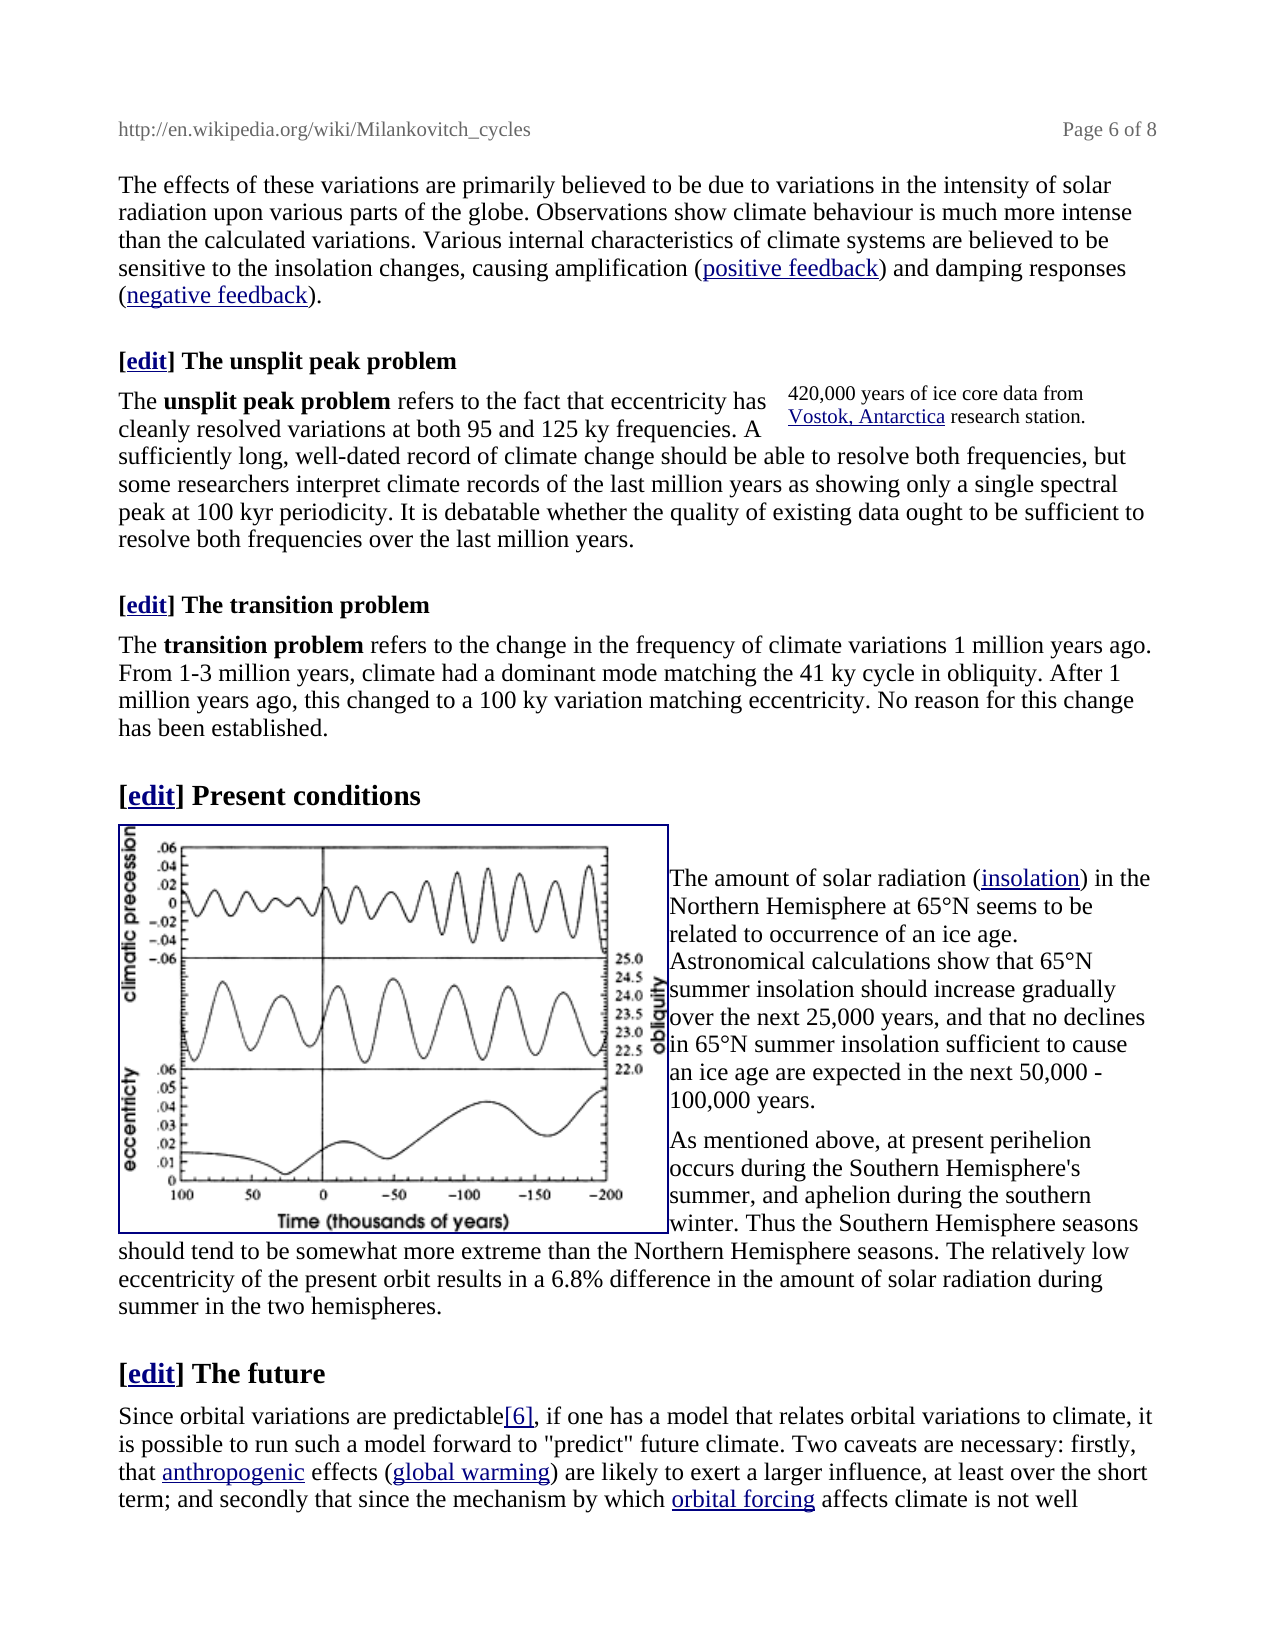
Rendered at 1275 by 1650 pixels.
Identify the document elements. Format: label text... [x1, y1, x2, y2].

text The effects of these variations are primarily believed to be due to variations in the intensity of solar radiation upon various parts of the globe. Observations show climate behaviour is much more intense than the calculated variations. Various internal characteristics of climate systems are believed to be sensitive to the insolation changes, causing amplification (positive feedback) and damping responses (negative feedback). [118, 171, 1157, 309]
text The transition problem refers to the change in the frequency of climate variations 1 million years ago. From 1-3 million years, climate had a dominant mode matching the 41 ky cycle in obliquity. After 1 million years ago, this changed to a 100 ky variation matching eccentricity. No reason for this change has been established. [118, 631, 1157, 742]
text 420,000 years of ice core data from Vostok, Antarctica research station. [788, 382, 1140, 428]
text The amount of solar radiation (insolation) in the Northern Hemisphere at 65°N seems to be related to occurrence of an ice age. Astronomical calculations show that 65°N summer insolation should increase gradually over the next 25,000 years, and that no declines in 65°N summer insolation sufficient to cause an ice age are expected in the next 50,000 - 100,000 years. [669, 864, 1157, 1114]
subtitle [edit] The transition problem [118, 591, 1157, 618]
subtitle [edit] Present conditions [118, 779, 1157, 812]
text Since orbital variations are predictable[6], if one has a model that relates orbital variations to climate, it is possible to run such a model forward to "predict" future climate. Two caveats are necessary: firstly, that anthropogenic effects (global warming) are likely to exert a larger influence, at least over the short term; and secondly that since the mechanism by which orbital forcing affects climate is not well [118, 1402, 1157, 1513]
subtitle [edit] The unsplit peak problem [118, 347, 1157, 374]
text As mentioned above, at present perihelion occurs during the Southern Hemisphere's summer, and aphelion during the southern winter. Thus the Southern Hemisphere seasons should tend to be somewhat more extreme than the Northern Hemisphere seasons. The relatively low eccentricity of the present orbit results in a 6.8% difference in the amount of solar radiation during summer in the two hemispheres. [118, 1126, 1157, 1320]
subtitle [edit] The future [118, 1358, 1157, 1390]
picture [120, 826, 667, 1232]
text The unsplit peak problem refers to the fact that eccentricity has cleanly resolved variations at both 95 and 125 ky frequencies. A sufficiently long, well-dated record of climate change should be able to resolve both frequencies, but some researchers interpret climate records of the last million years as showing only a single spectral peak at 100 kyr periodicity. It is debatable whether the quality of existing data ought to be sufficient to resolve both frequencies over the last million years. [118, 387, 1157, 553]
